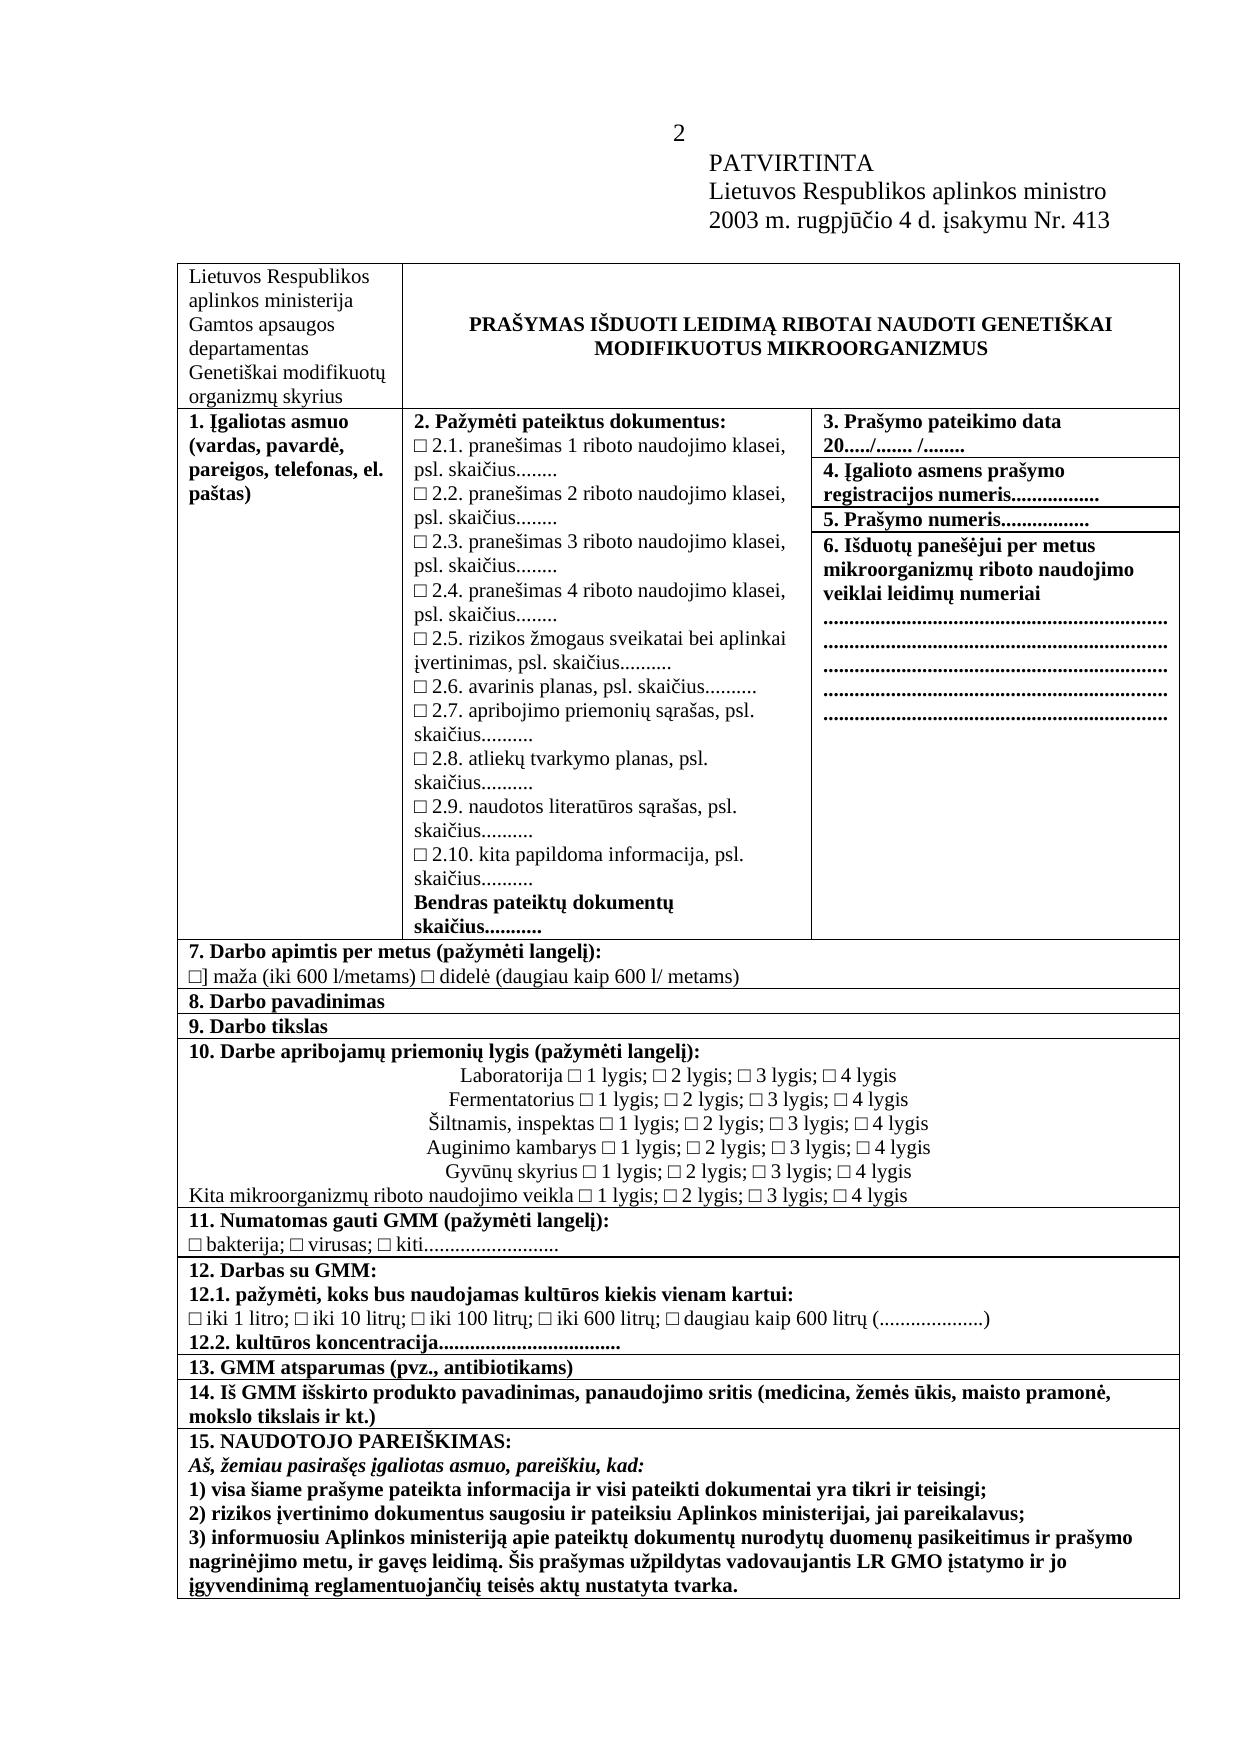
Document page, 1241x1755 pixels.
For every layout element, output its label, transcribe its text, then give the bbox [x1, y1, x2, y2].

table_header PRAŠYMAS IŠDUOTI LEIDIMĄ RIBOTAI NAUDOTI GENETIŠKAI MODIFIKUOTUS MIKROORGANIZMUS [403, 264, 1179, 408]
table_cell 14. Iš GMM išskirto produkto pavadinimas, panaudojimo sritis (medicina, žemės ūkis, maisto pramonė, mokslo tikslais ir kt.) [178, 1380, 1179, 1428]
table_cell 2. Pažymėti pateiktus dokumentus: □ 2.1. pranešimas 1 riboto naudojimo klasei, psl. skaičius........ □ 2.2. pranešimas 2 riboto naudojimo klasei, psl. skaičius........ □ 2.3. pranešimas 3 riboto naudojimo klasei, psl. skaičius........ □ 2.4. pranešimas 4 riboto naudojimo klasei, psl. skaičius........ □ 2.5. rizikos žmogaus sveikatai bei aplinkai įvertinimas, psl. skaičius.......... □ 2.6. avarinis planas, psl. skaičius.......... □ 2.7. apribojimo priemonių sąrašas, psl. skaičius.......... □ 2.8. atliekų tvarkymo planas, psl. skaičius.......... □ 2.9. naudotos literatūros sąrašas, psl. skaičius.......... □ 2.10. kita papildoma informacija, psl. skaičius.......... Bendras pateiktų dokumentų skaičius........... [403, 409, 811, 938]
text PATVIRTINTA [709, 148, 1181, 176]
table_cell 5. Prašymo numeris................. [812, 508, 1179, 531]
table_header Lietuvos Respublikos aplinkos ministerija Gamtos apsaugos departamentas Genetiškai modifikuotų organizmų skyrius [178, 264, 402, 408]
text 2003 m. rugpjūčio 4 d. įsakymu Nr. 413 [177, 205, 1181, 234]
table_cell 9. Darbo tikslas [178, 1014, 1179, 1038]
table_cell 15. NAUDOTOJO PAREIŠKIMAS: Aš, žemiau pasirašęs įgaliotas asmuo, pareiškiu, kad: 1) visa šiame prašyme pateikta informacija ir visi pateikti dokumentai yra tikri ir teisingi; 2) rizikos įvertinimo dokumentus saugosiu ir pateiksiu Aplinkos ministerijai, jai pareikalavus; 3) informuosiu Aplinkos ministeriją apie pateiktų dokumentų nurodytų duomenų pasikeitimus ir prašymo nagrinėjimo metu, ir gavęs leidimą. Šis prašymas užpildytas vadovaujantis LR GMO įstatymo ir jo įgyvendinimą reglamentuojančių teisės aktų nustatyta tvarka. [178, 1429, 1179, 1597]
table_cell 8. Darbo pavadinimas [178, 989, 1179, 1013]
table_cell 4. Įgalioto asmens prašymo registracijos numeris................. [812, 458, 1179, 506]
table_cell 7. Darbo apimtis per metus (pažymėti langelį): □] maža (iki 600 l/metams) □ didelė (daugiau kaip 600 l/ metams) [178, 940, 1179, 988]
table_cell 11. Numatomas gauti GMM (pažymėti langelį): □ bakterija; □ virusas; □ kiti.......................... [178, 1208, 1179, 1256]
table_cell 12. Darbas su GMM: 12.1. pažymėti, koks bus naudojamas kultūros kiekis vienam kartui: □ iki 1 litro; □ iki 10 litrų; □ iki 100 litrų; □ iki 600 litrų; □ daugiau kaip 600 litrų (....................) 12.2. kultūros koncentracija................................... [178, 1258, 1179, 1354]
text Lietuvos Respublikos aplinkos ministro [177, 176, 1181, 205]
table_cell 3. Prašymo pateikimo data 20...../....... /........ [812, 409, 1179, 457]
table_cell 1. Įgaliotas asmuo (vardas, pavardė, pareigos, telefonas, el. paštas) [178, 409, 402, 938]
table_cell 13. GMM atsparumas (pvz., antibiotikams) [178, 1355, 1179, 1379]
table_cell 10. Darbe apribojamų priemonių lygis (pažymėti langelį): Laboratorija □ 1 lygis; □ 2 lygis; □ 3 lygis; □ 4 lygis Fermentatorius □ 1 lygis; □ 2 lygis; □ 3 lygis; □ 4 lygis Šiltnamis, inspektas □ 1 lygis; □ 2 lygis; □ 3 lygis; □ 4 lygis Auginimo kambarys □ 1 lygis; □ 2 lygis; □ 3 lygis; □ 4 lygis Gyvūnų skyrius □ 1 lygis; □ 2 lygis; □ 3 lygis; □ 4 lygis Kita mikroorganizmų riboto naudojimo veikla □ 1 lygis; □ 2 lygis; □ 3 lygis; □ 4 lygis [178, 1039, 1179, 1207]
table_cell 6. Išduotų panešėjui per metus mikroorganizmų riboto naudojimo veiklai leidimų numeriai [812, 533, 1179, 938]
